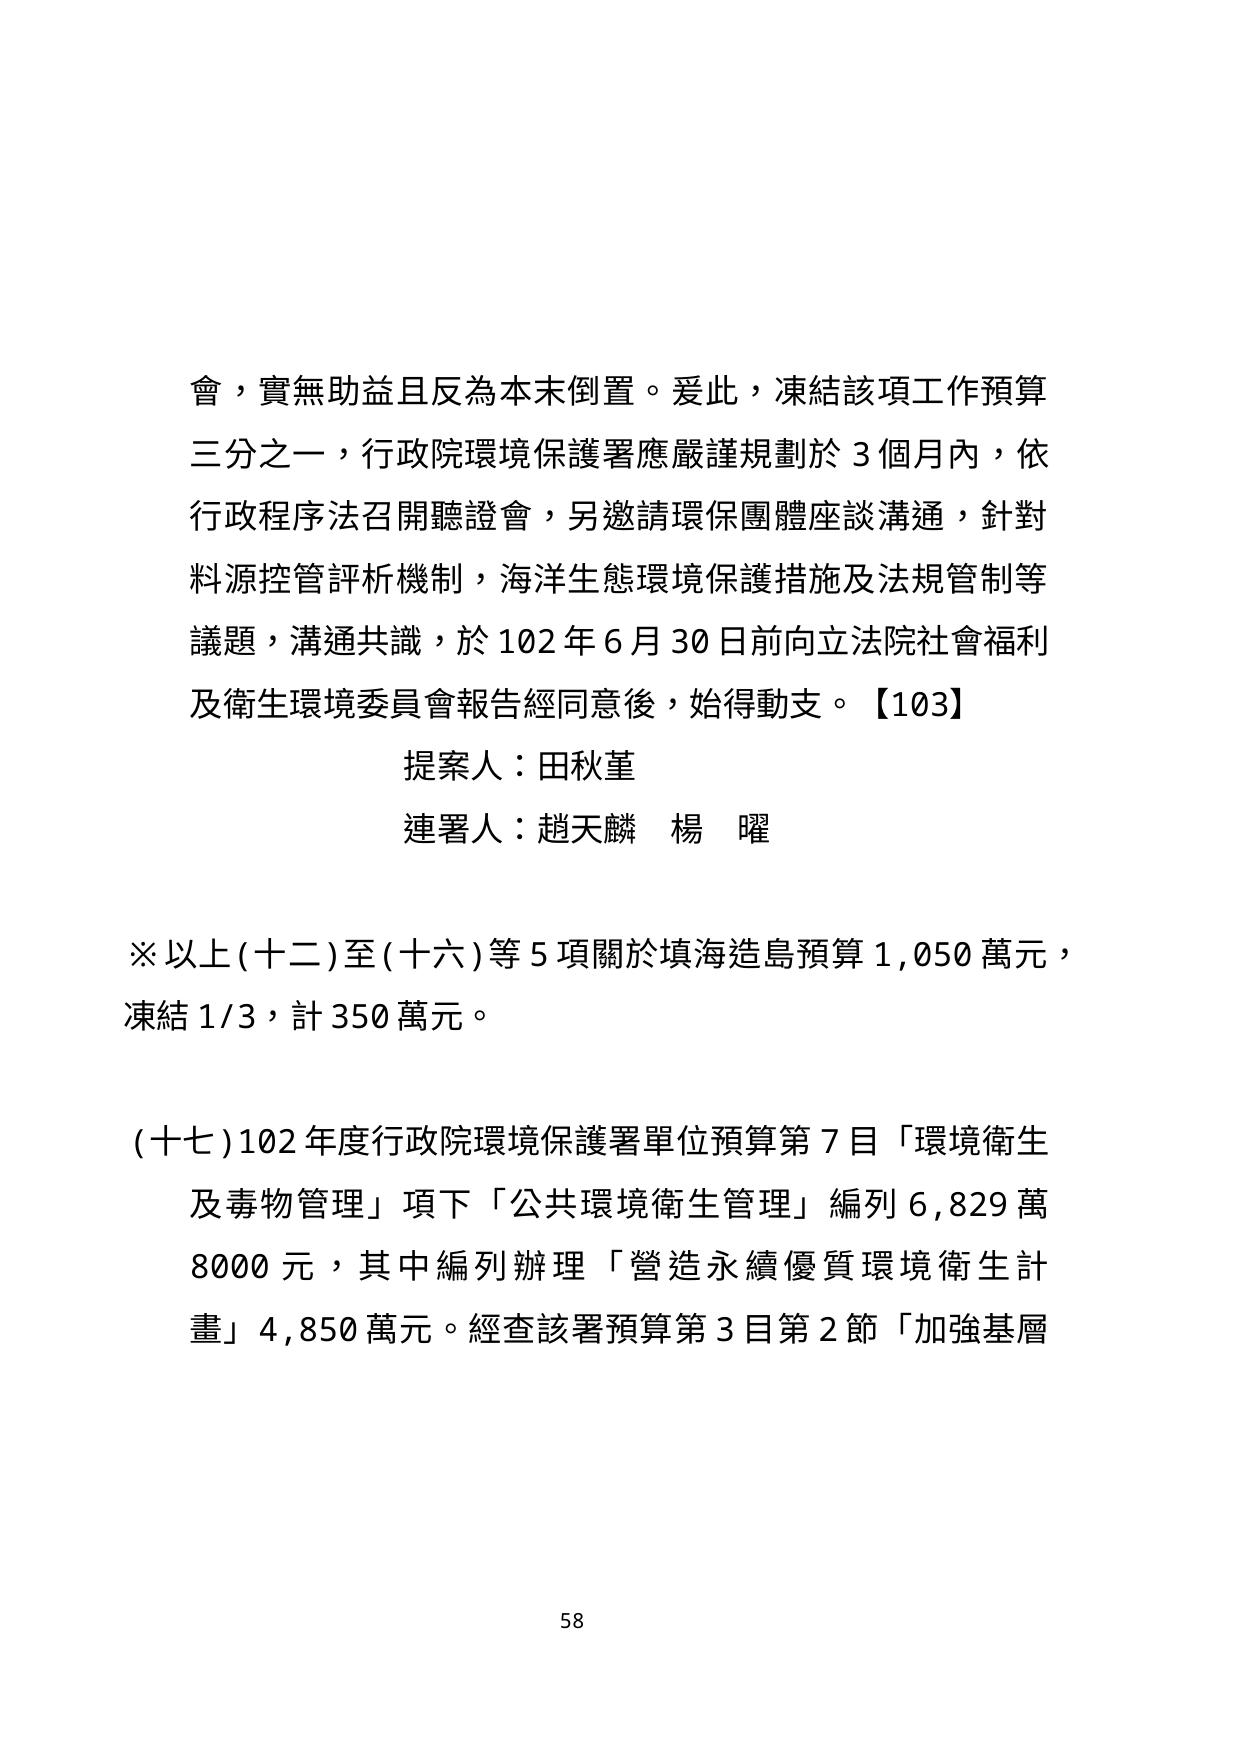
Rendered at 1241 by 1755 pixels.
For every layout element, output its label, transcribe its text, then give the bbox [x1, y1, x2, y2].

text 連署人：趙天麟 楊 曜 [94, 785, 1050, 847]
text 提案人：田秋堇 [94, 722, 1050, 785]
text 會，實無助益且反為本末倒置。爰此，凍結該項工作預算三分之一，行政院環境保護署應嚴謹規劃於3個月內，依行政程序法召開聽證會，另邀請環保團體座談溝通，針對料源控管評析機制，海洋生態環境保護措施及法規管制等議題，溝通共識，於102年6月30日前向立法院社會福利及衛生環境委員會報告經同意後，始得動支。【103】 [128, 347, 1050, 722]
text (十七)102年度行政院環境保護署單位預算第7目「環境衛生及毒物管理」項下「公共環境衛生管理」編列6,829萬8000元，其中編列辦理「營造永續優質環境衛生計畫」4,850萬元。經查該署預算第3目第2節「加強基層環保建設」項下亦增列辦理「營造永續優質環境衛生計畫」等經費2億9,474萬5,000元，顯有重複編列之嫌。爰此，凍結本項預算三分之一，待行政院環境保護署提出說明方案，並經立法院社會福利及衛生環境委員會同意後，始得動支。【105】 [128, 1097, 1050, 1347]
text ※以上(十二)至(十六)等5項關於填海造島預算1,050萬元，凍結1/3，計350萬元。 [123, 910, 1050, 1035]
